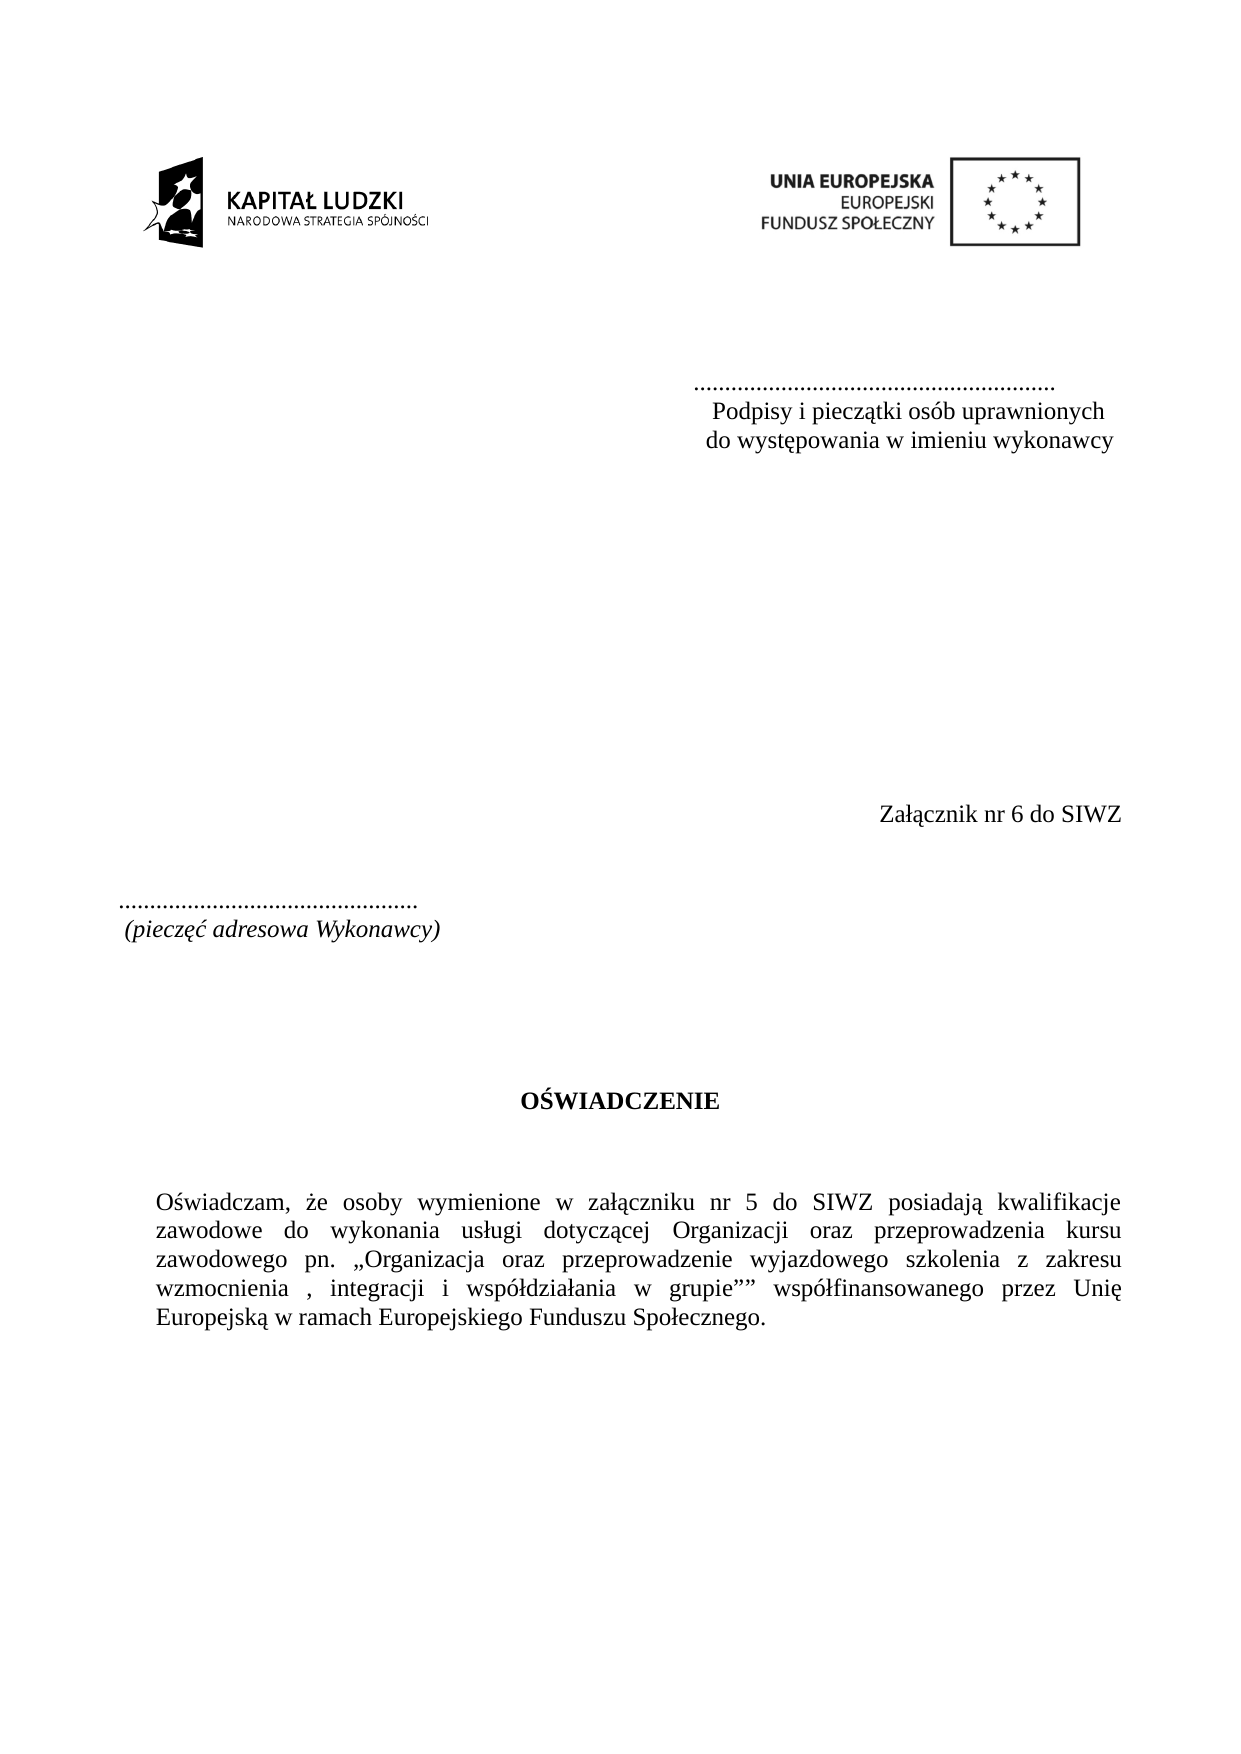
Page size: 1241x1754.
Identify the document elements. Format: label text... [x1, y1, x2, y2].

text (pieczęć adresowa Wykonawcy) [118, 914, 1122, 942]
picture [118, 118, 1122, 282]
text OŚWIADCZENIE [118, 1086, 1122, 1115]
text ................................................ [118, 885, 1122, 914]
text Załącznik nr 6 do SIWZ [118, 799, 1122, 827]
text .......................................................... Podpisy i pieczątki osób uprawnionych do występowania w imieniu wykonawcy [118, 367, 1122, 454]
text Oświadczam, że osoby wymienione w załączniku nr 5 do SIWZ posiadają kwalifikacje zawodowe do wykonania usługi dotyczącej Organizacji oraz przeprowadzenia kursu zawodowego pn. „Organizacja oraz przeprowadzenie wyjazdowego szkolenia z zakresu wzmocnienia , integracji i współdziałania w grupie”” współfinansowanego przez Unię Europejską w ramach Europejskiego Funduszu Społecznego. [156, 1187, 1122, 1331]
